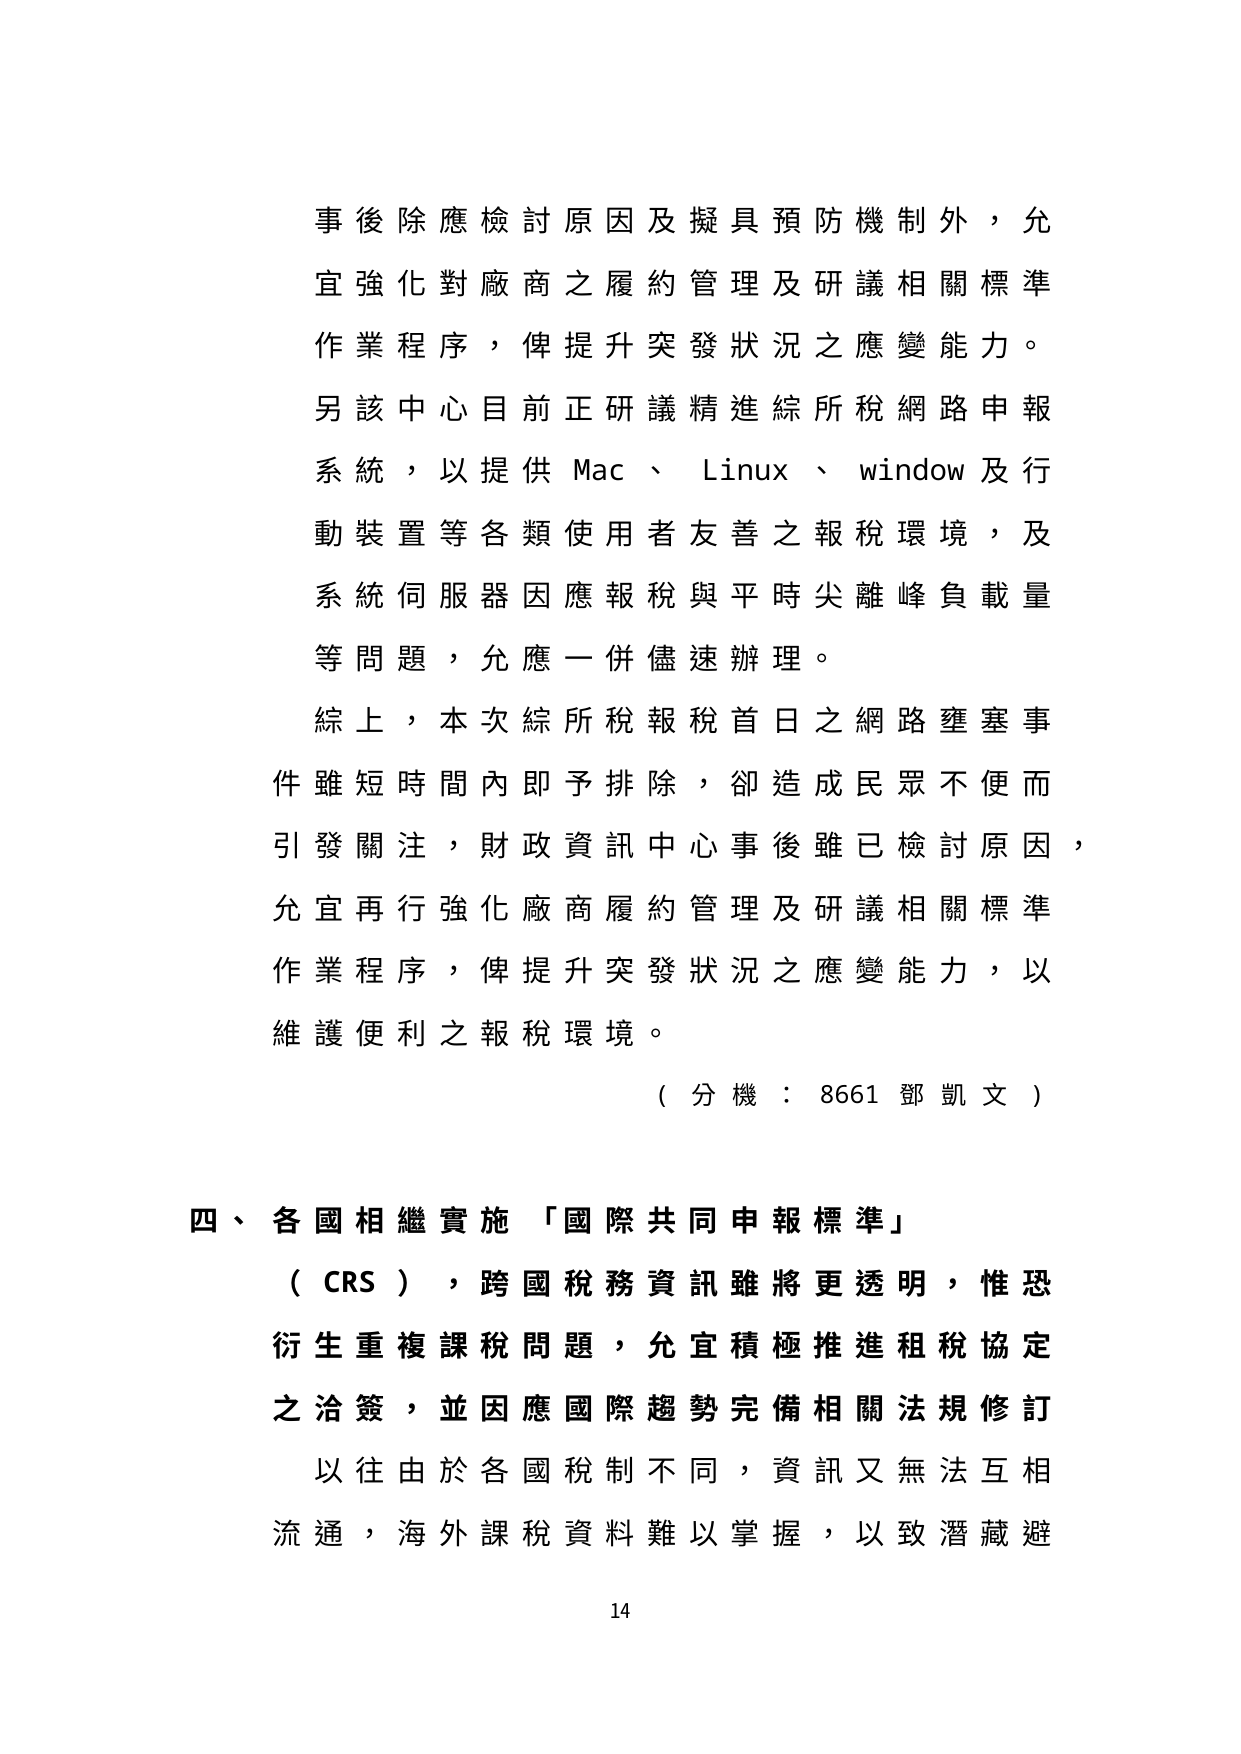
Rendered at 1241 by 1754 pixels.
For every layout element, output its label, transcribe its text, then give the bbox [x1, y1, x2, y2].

text 綜上，本次綜所稅報稅首日之網路壅塞事件雖短時間內即予排除，卻造成民眾不便而引發關注，財政資訊中心事後雖已檢討原因，允宜再行強化廠商履約管理及研議相關標準作業程序，俾提升突發狀況之應變能力，以維護便利之報稅環境。 [242, 677, 1058, 1052]
text 以往由於各國稅制不同，資訊又無法互相流通，海外課稅資料難以掌握，以致潛藏避 [242, 1427, 1058, 1552]
text (三)政府自80年代起著手推動電子化政府，網路申報即為電子稅務計畫重要作業項目，隨著網路日益普及，更成為使民眾有感之施政措施；據財政資訊中心統計，105年度綜所稅網路申報件數占全部申報件數逾六成，是以，上述網路壅塞事件雖僅發生8小時，卻造成民眾不便而引發關注；事後除應檢討原因及擬具預防機制外，允宜強化對廠商之履約管理及研議相關標準作業程序，俾提升突發狀況之應變能力。另該中心目前正研議精進綜所稅網路申報系統，以提供Mac、Linux、window及行動裝置等各類使用者友善之報稅環境，及系統伺服器因應報稅與平時尖離峰負載量等問題，允應一併儘速辦理。 [242, 177, 1058, 677]
text 四、各國相繼實施「國際共同申報標準」（CRS），跨國稅務資訊雖將更透明，惟恐衍生重複課稅問題，允宜積極推進租稅協定之洽簽，並因應國際趨勢完備相關法規修訂 [183, 1177, 1058, 1427]
text (分機：8661鄧凱文) [183, 1052, 1058, 1115]
